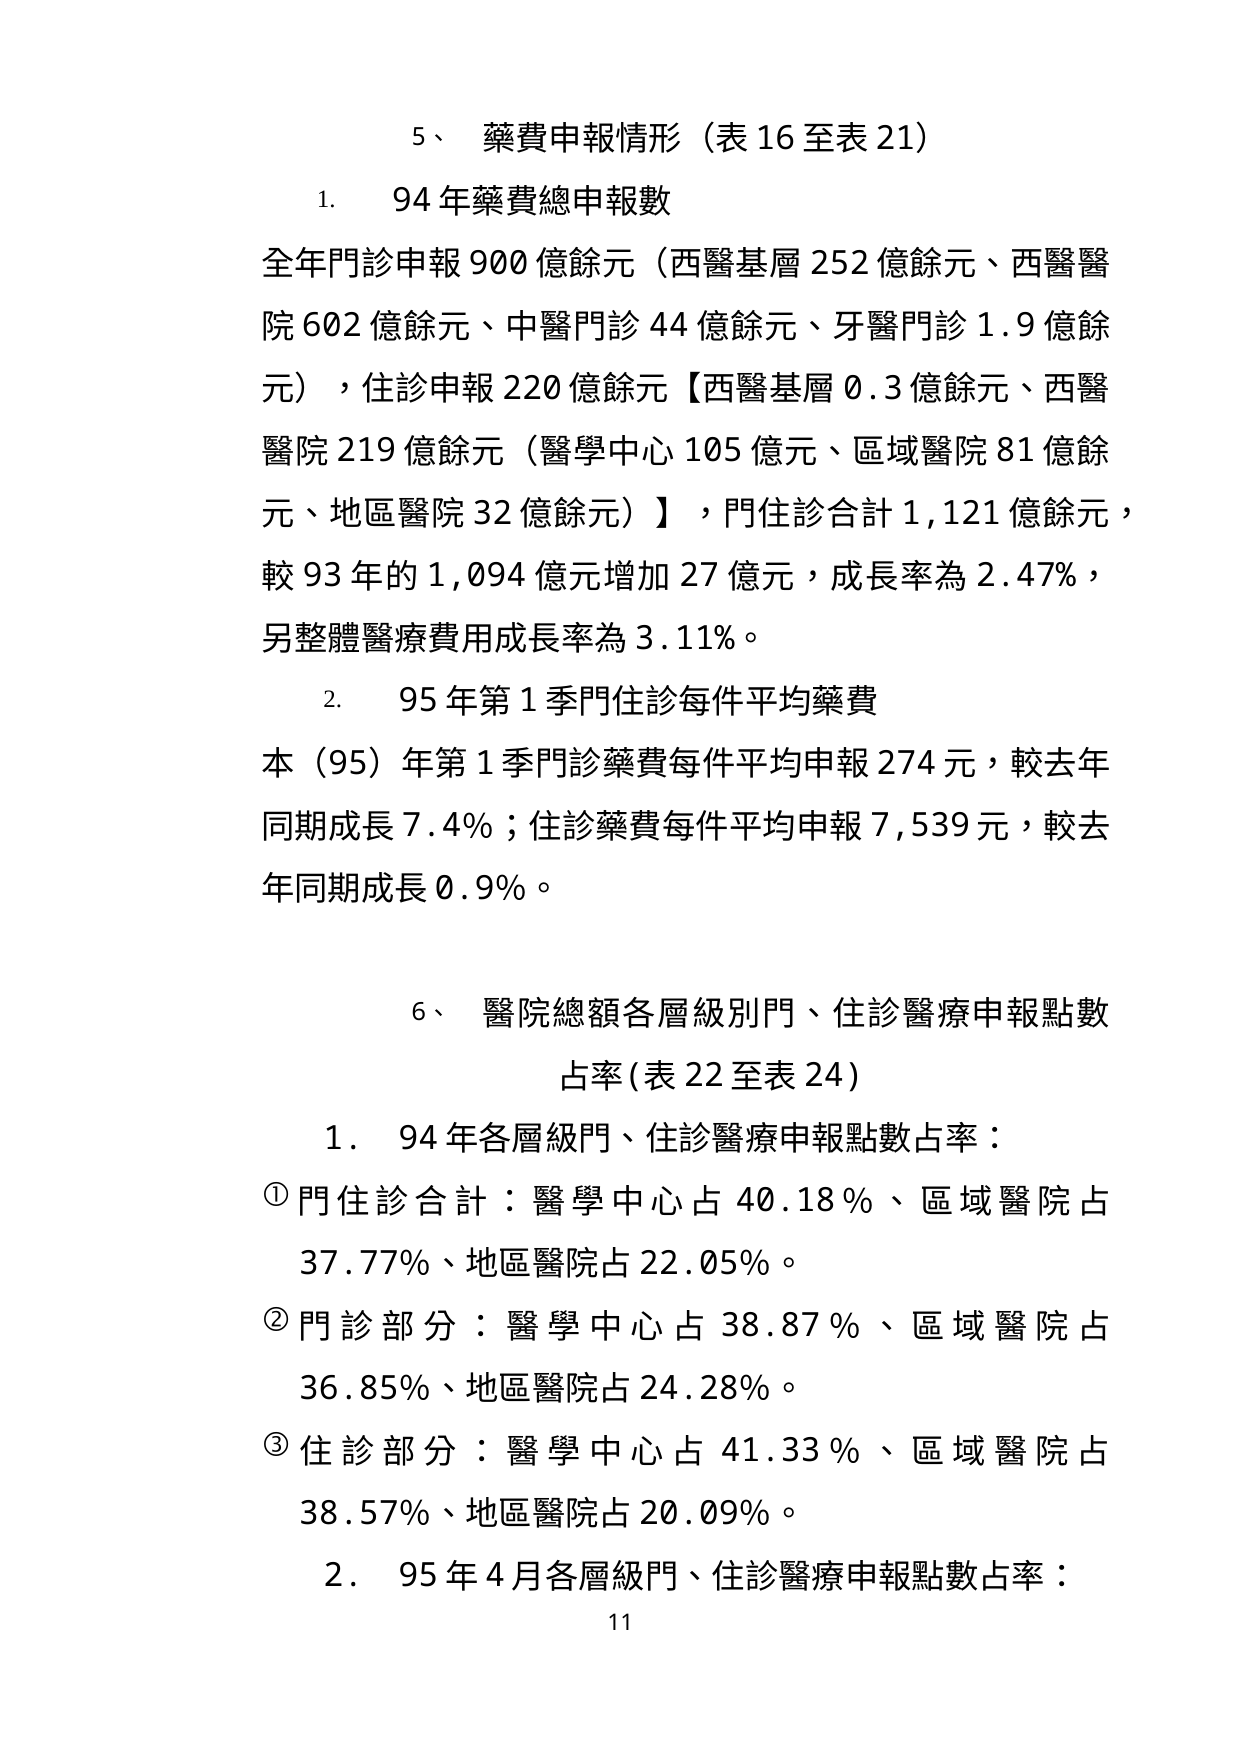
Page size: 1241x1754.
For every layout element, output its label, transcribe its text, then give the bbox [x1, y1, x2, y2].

list 94年藥費總申報數 [317, 157, 1110, 219]
text 全年門診申報900億餘元（西醫基層252億餘元、西醫醫院602億餘元、中醫門診44億餘元、牙醫門診1.9億餘元），住診申報220億餘元【西醫基層0.3億餘元、西醫醫院219億餘元（醫學中心105億元、區域醫院81億餘元、地區醫院32億餘元）】，門住診合計1,121億餘元，較93年的1,094億元增加27億元，成長率為2.47%，另整體醫療費用成長率為3.11%。 [261, 219, 1110, 657]
text 住診部分：醫學中心占41.33％、區域醫院占38.57％、地區醫院占20.09％。 [261, 1407, 1110, 1532]
list 95年4月各層級門、住診醫療申報點數占率： [317, 1532, 1110, 1594]
text 本（95）年第1季門診藥費每件平均申報274元，較去年同期成長7.4％；住診藥費每件平均申報7,539元，較去年同期成長0.9％。 [261, 719, 1110, 907]
list 醫院總額各層級別門、住診醫療申報點數占率(表22至表24) [411, 969, 1110, 1094]
text 門診部分：醫學中心占38.87％、區域醫院占36.85％、地區醫院占24.28％。 [261, 1282, 1110, 1407]
list 95年第1季門住診每件平均藥費 [317, 657, 1110, 719]
list 藥費申報情形（表16至表21） [411, 94, 1110, 157]
text 門住診合計：醫學中心占40.18％、區域醫院占37.77％、地區醫院占22.05％。 [261, 1157, 1110, 1282]
list 94年各層級門、住診醫療申報點數占率： [317, 1094, 1110, 1157]
